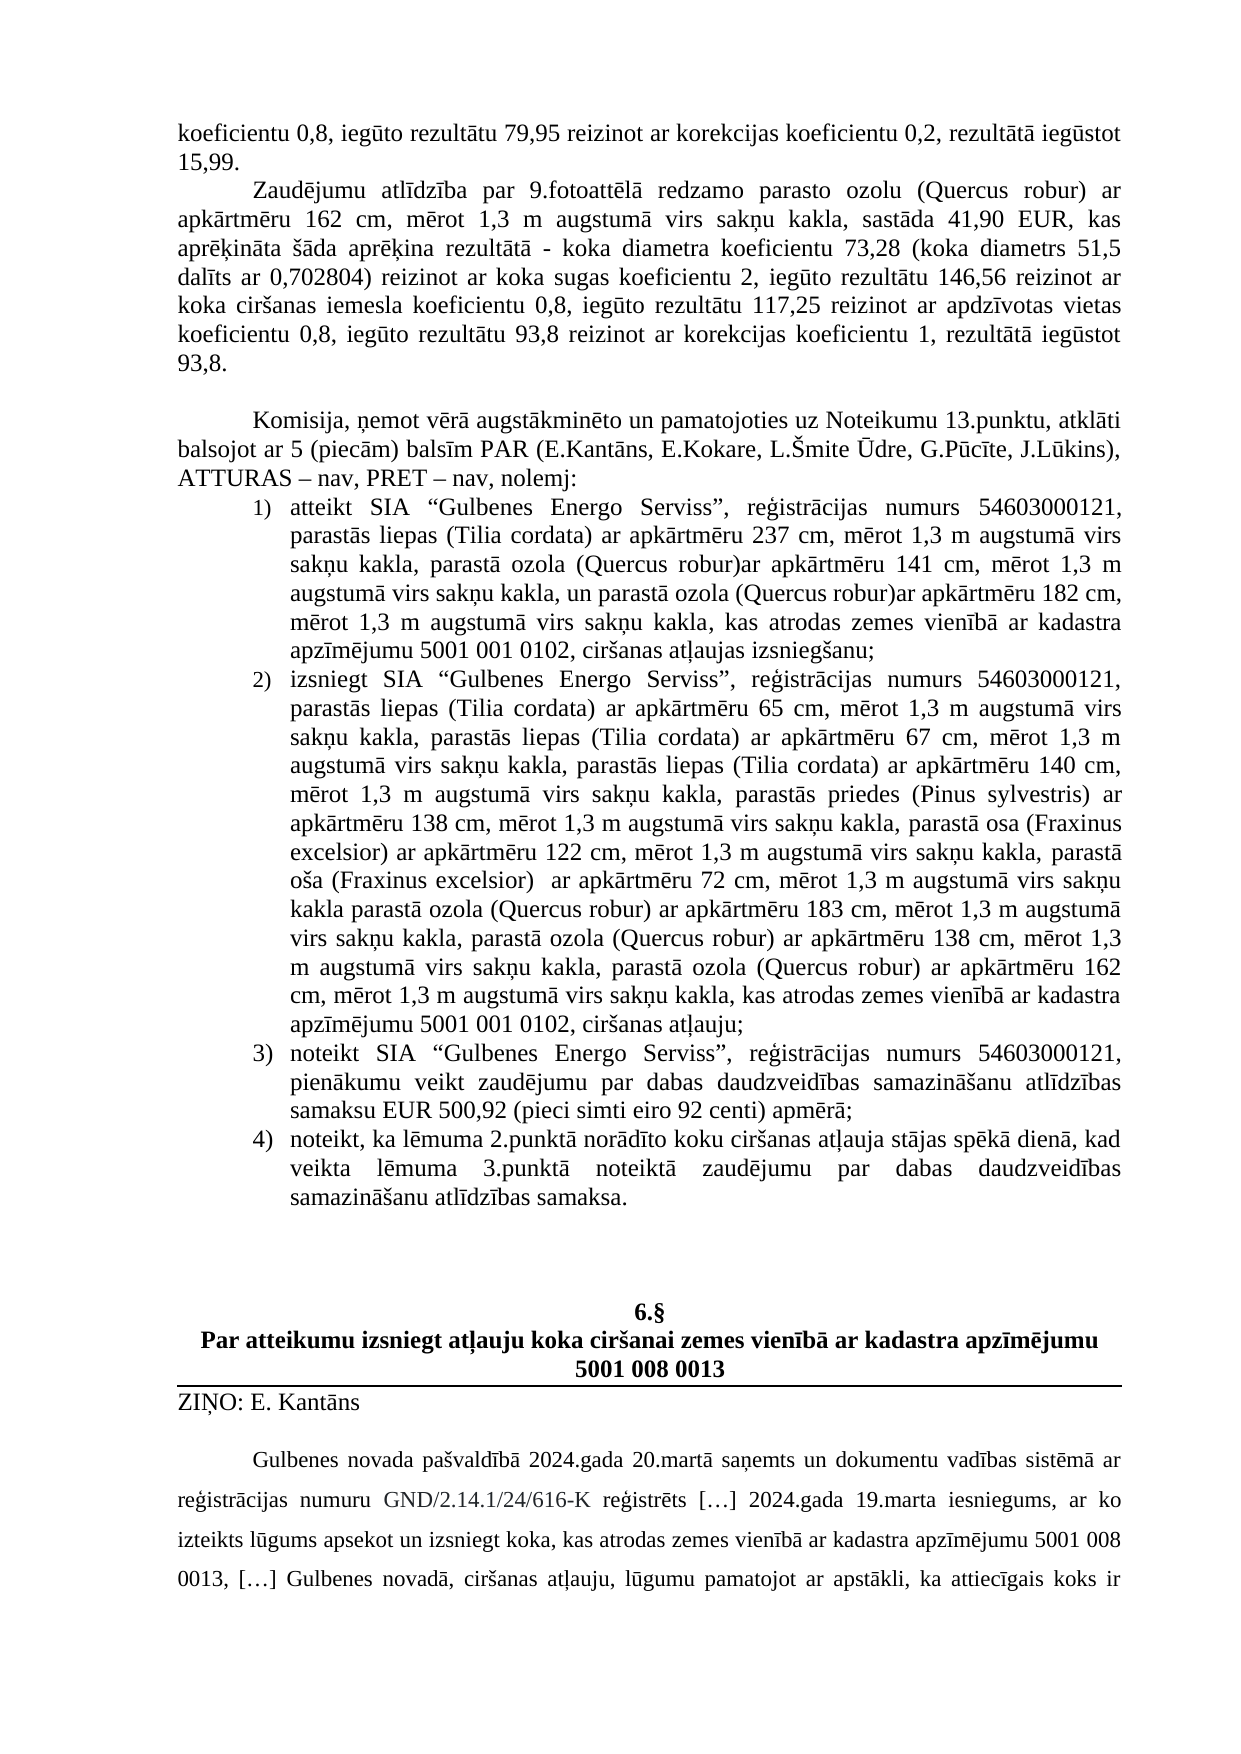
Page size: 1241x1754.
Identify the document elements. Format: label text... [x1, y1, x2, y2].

text ZIŅO: E. Kantāns [177, 1387, 1122, 1416]
text Zaudējumu atlīdzība par 9.fotoattēlā redzamo parasto ozolu (Quercus robur) ar apkārtmēru 162 cm, mērot 1,3 m augstumā virs sakņu kakla, sastāda 41,90 EUR, kas aprēķināta šāda aprēķina rezultātā - koka diametra koeficientu 73,28 (koka diametrs 51,5 dalīts ar 0,702804) reizinot ar koka sugas koeficientu 2, iegūto rezultātu 146,56 reizinot ar koka ciršanas iemesla koeficientu 0,8, iegūto rezultātu 117,25 reizinot ar apdzīvotas vietas koeficientu 0,8, iegūto rezultātu 93,8 reizinot ar korekcijas koeficientu 1, rezultātā iegūstot 93,8. [177, 176, 1122, 377]
text Par atteikumu izsniegt atļauju koka ciršanai zemes vienībā ar kadastra apzīmējumu 5001 008 0013 [177, 1326, 1122, 1385]
text Komisija, ņemot vērā augstākminēto un pamatojoties uz Noteikumu 13.punktu, atklāti balsojot ar 5 (piecām) balsīm PAR (E.Kantāns, E.Kokare, L.Šmite Ūdre, G.Pūcīte, J.Lūkins), ATTURAS – nav, PRET – nav, nolemj: [177, 406, 1122, 492]
list noteikt, ka lēmuma 2.punktā norādīto koku ciršanas atļauja stājas spēkā dienā, kad veikta lēmuma 3.punktā noteiktā zaudējumu par dabas daudzveidības samazināšanu atlīdzības samaksa. [252, 1124, 1122, 1211]
text 6.§ [177, 1297, 1122, 1326]
text Gulbenes novada pašvaldībā 2024.gada 20.martā saņemts un dokumentu vadības sistēmā ar reģistrācijas numuru GND/2.14.1/24/616-K reģistrēts […] 2024.gada 19.marta iesniegums, ar ko izteikts lūgums apsekot un izsniegt koka, kas atrodas zemes vienībā ar kadastra apzīmējumu 5001 008 0013, […] Gulbenes novadā, ciršanas atļauju, lūgumu pamatojot ar apstākli, ka attiecīgais koks ir [177, 1444, 1122, 1591]
text koeficientu 0,8, iegūto rezultātu 79,95 reizinot ar korekcijas koeficientu 0,2, rezultātā iegūstot 15,99. [177, 118, 1122, 176]
list atteikt SIA “Gulbenes Energo Serviss”, reģistrācijas numurs 54603000121, parastās liepas (Tilia cordata) ar apkārtmēru 237 cm, mērot 1,3 m augstumā virs sakņu kakla, parastā ozola (Quercus robur)ar apkārtmēru 141 cm, mērot 1,3 m augstumā virs sakņu kakla, un parastā ozola (Quercus robur)ar apkārtmēru 182 cm, mērot 1,3 m augstumā virs sakņu kakla, kas atrodas zemes vienībā ar kadastra apzīmējumu 5001 001 0102, ciršanas atļaujas izsniegšanu; [252, 492, 1122, 664]
list noteikt SIA “Gulbenes Energo Serviss”, reģistrācijas numurs 54603000121, pienākumu veikt zaudējumu par dabas daudzveidības samazināšanu atlīdzības samaksu EUR 500,92 (pieci simti eiro 92 centi) apmērā; [252, 1038, 1122, 1124]
list izsniegt SIA “Gulbenes Energo Serviss”, reģistrācijas numurs 54603000121, parastās liepas (Tilia cordata) ar apkārtmēru 65 cm, mērot 1,3 m augstumā virs sakņu kakla, parastās liepas (Tilia cordata) ar apkārtmēru 67 cm, mērot 1,3 m augstumā virs sakņu kakla, parastās liepas (Tilia cordata) ar apkārtmēru 140 cm, mērot 1,3 m augstumā virs sakņu kakla, parastās priedes (Pinus sylvestris) ar apkārtmēru 138 cm, mērot 1,3 m augstumā virs sakņu kakla, parastā osa (Fraxinus excelsior) ar apkārtmēru 122 cm, mērot 1,3 m augstumā virs sakņu kakla, parastā oša (Fraxinus excelsior) ar apkārtmēru 72 cm, mērot 1,3 m augstumā virs sakņu kakla parastā ozola (Quercus robur) ar apkārtmēru 183 cm, mērot 1,3 m augstumā virs sakņu kakla, parastā ozola (Quercus robur) ar apkārtmēru 138 cm, mērot 1,3 m augstumā virs sakņu kakla, parastā ozola (Quercus robur) ar apkārtmēru 162 cm, mērot 1,3 m augstumā virs sakņu kakla, kas atrodas zemes vienībā ar kadastra apzīmējumu 5001 001 0102, ciršanas atļauju; [252, 664, 1122, 1038]
